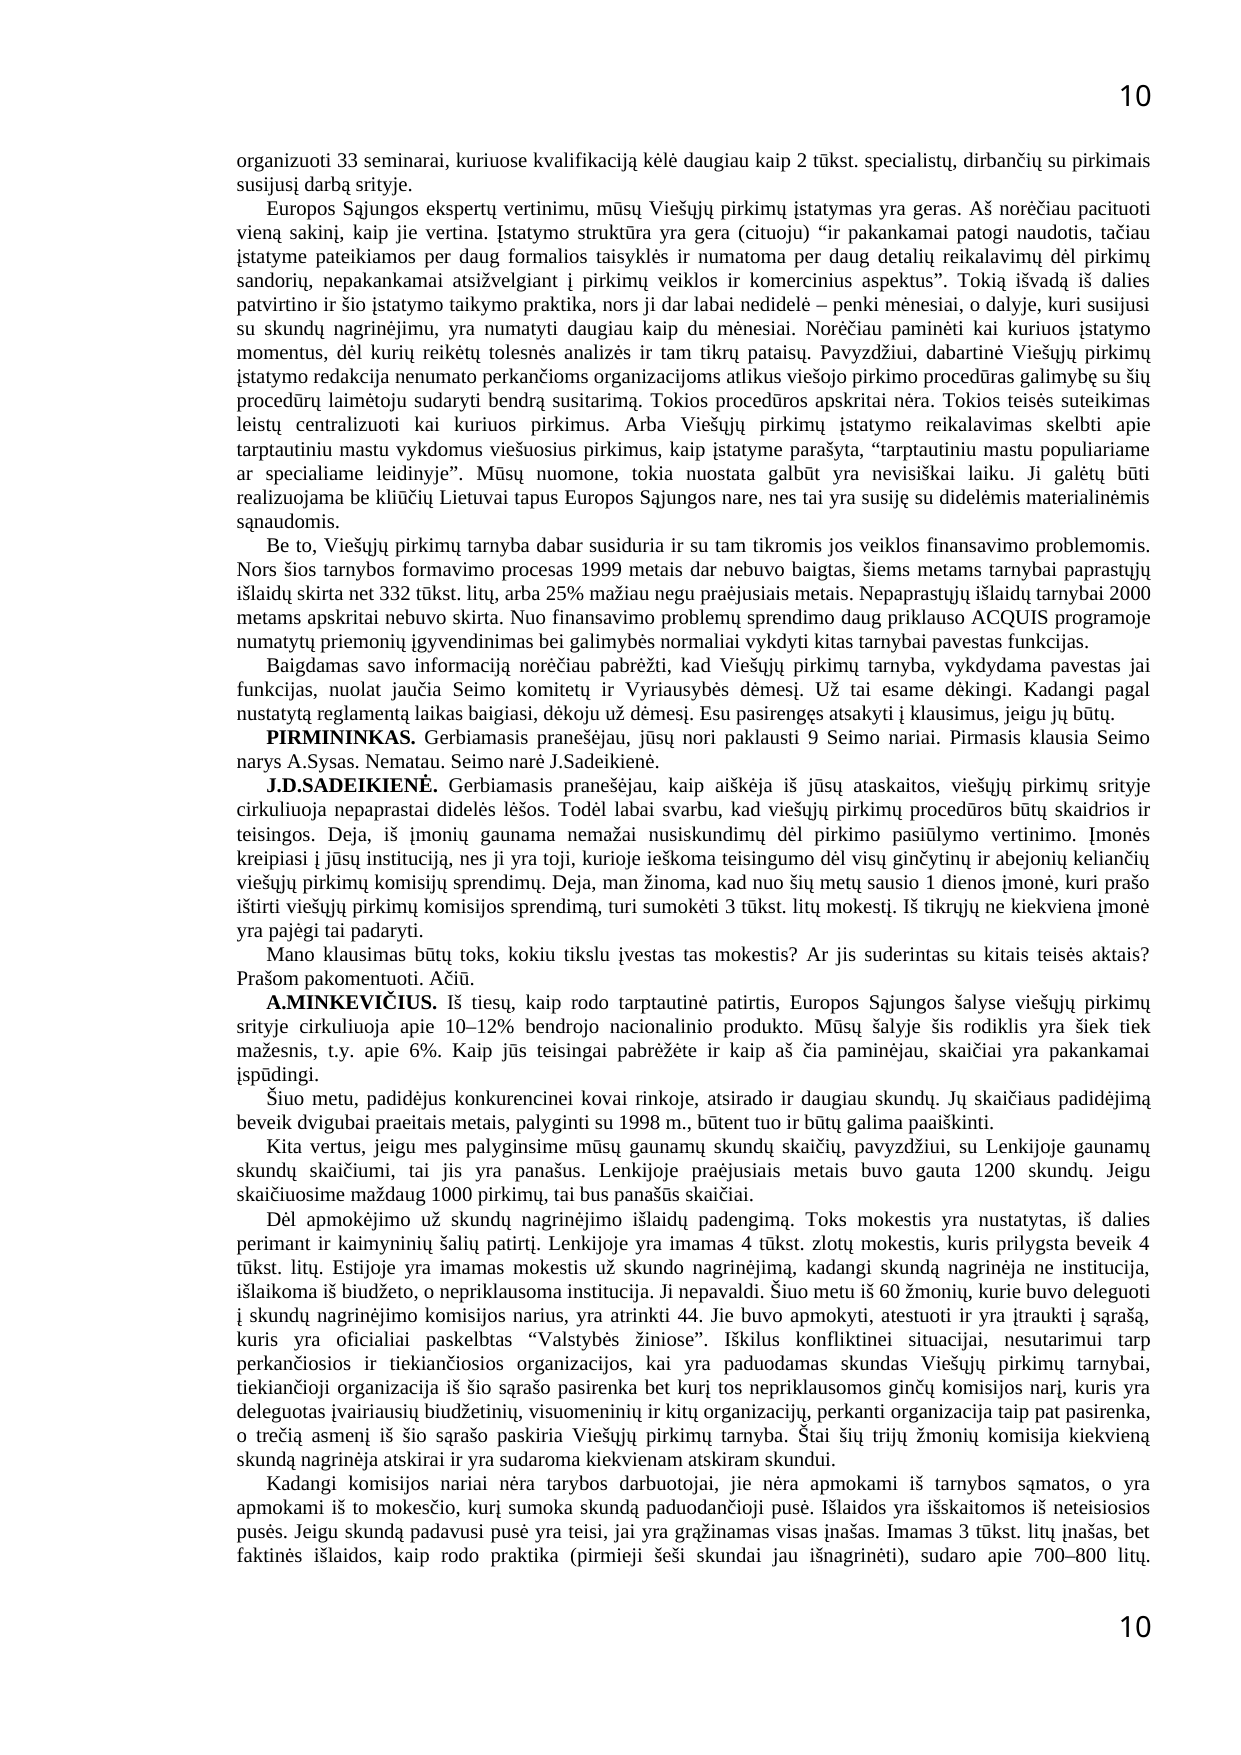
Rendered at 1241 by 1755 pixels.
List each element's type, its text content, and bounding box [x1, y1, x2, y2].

text Baigdamas savo informaciją norėčiau pabrėžti, kad Viešųjų pirkimų tarnyba, vykdydama pavestas jai funkcijas, nuolat jaučia Seimo komitetų ir Vyriausybės dėmesį. Už tai esame dėkingi. Kadangi pagal nustatytą reglamentą laikas baigiasi, dėkoju už dėmesį. Esu pasirengęs atsakyti į klausimus, jeigu jų būtų. [236, 653, 1152, 725]
text J.D.SADEIKIENĖ. Gerbiamasis pranešėjau, kaip aiškėja iš jūsų ataskaitos, viešųjų pirkimų srityje cirkuliuoja nepaprastai didelės lėšos. Todėl labai svarbu, kad viešųjų pirkimų procedūros būtų skaidrios ir teisingos. Deja, iš įmonių gaunama nemažai nusiskundimų dėl pirkimo pasiūlymo vertinimo. Įmonės kreipiasi į jūsų instituciją, nes ji yra toji, kurioje ieškoma teisingumo dėl visų ginčytinų ir abejonių keliančių viešųjų pirkimų komisijų sprendimų. Deja, man žinoma, kad nuo šių metų sausio 1 dienos įmonė, kuri prašo ištirti viešųjų pirkimų komisijos sprendimą, turi sumokėti 3 tūkst. litų mokestį. Iš tikrųjų ne kiekviena įmonė yra pajėgi tai padaryti. [236, 773, 1152, 942]
text Mano klausimas būtų toks, kokiu tikslu įvestas tas mokestis? Ar jis suderintas su kitais teisės aktais? Prašom pakomentuoti. Ačiū. [236, 942, 1152, 990]
text Kadangi komisijos nariai nėra tarybos darbuotojai, jie nėra apmokami iš tarnybos sąmatos, o yra apmokami iš to mokesčio, kurį sumoka skundą paduodančioji pusė. Išlaidos yra išskaitomos iš neteisiosios pusės. Jeigu skundą padavusi pusė yra teisi, jai yra grąžinamas visas įnašas. Imamas 3 tūkst. litų įnašas, bet faktinės išlaidos, kaip rodo praktika (pirmieji šeši skundai jau išnagrinėti), sudaro apie 700–800 litų. [236, 1471, 1152, 1567]
text Europos Sąjungos ekspertų vertinimu, mūsų Viešųjų pirkimų įstatymas yra geras. Aš norėčiau pacituoti vieną sakinį, kaip jie vertina. Įstatymo struktūra yra gera (cituoju) “ir pakankamai patogi naudotis, tačiau įstatyme pateikiamos per daug formalios taisyklės ir numatoma per daug detalių reikalavimų dėl pirkimų sandorių, nepakankamai atsižvelgiant į pirkimų veiklos ir komercinius aspektus”. Tokią išvadą iš dalies patvirtino ir šio įstatymo taikymo praktika, nors ji dar labai nedidelė – penki mėnesiai, o dalyje, kuri susijusi su skundų nagrinėjimu, yra numatyti daugiau kaip du mėnesiai. Norėčiau paminėti kai kuriuos įstatymo momentus, dėl kurių reikėtų tolesnės analizės ir tam tikrų pataisų. Pavyzdžiui, dabartinė Viešųjų pirkimų įstatymo redakcija nenumato perkančioms organizacijoms atlikus viešojo pirkimo procedūras galimybę su šių procedūrų laimėtoju sudaryti bendrą susitarimą. Tokios procedūros apskritai nėra. Tokios teisės suteikimas leistų centralizuoti kai kuriuos pirkimus. Arba Viešųjų pirkimų įstatymo reikalavimas skelbti apie tarptautiniu mastu vykdomus viešuosius pirkimus, kaip įstatyme parašyta, “tarptautiniu mastu populiariame ar specialiame leidinyje”. Mūsų nuomone, tokia nuostata galbūt yra nevisiškai laiku. Ji galėtų būti realizuojama be kliūčių Lietuvai tapus Europos Sąjungos nare, nes tai yra susiję su didelėmis materialinėmis sąnaudomis. [236, 196, 1152, 533]
text Šiuo metu, padidėjus konkurencinei kovai rinkoje, atsirado ir daugiau skundų. Jų skaičiaus padidėjimą beveik dvigubai praeitais metais, palyginti su 1998 m., būtent tuo ir būtų galima paaiškinti. [236, 1086, 1152, 1134]
text Be to, Viešųjų pirkimų tarnyba dabar susiduria ir su tam tikromis jos veiklos finansavimo problemomis. Nors šios tarnybos formavimo procesas 1999 metais dar nebuvo baigtas, šiems metams tarnybai paprastųjų išlaidų skirta net 332 tūkst. litų, arba 25% mažiau negu praėjusiais metais. Nepaprastųjų išlaidų tarnybai 2000 metams apskritai nebuvo skirta. Nuo finansavimo problemų sprendimo daug priklauso ACQUIS programoje numatytų priemonių įgyvendinimas bei galimybės normaliai vykdyti kitas tarnybai pavestas funkcijas. [236, 533, 1152, 653]
text Kita vertus, jeigu mes palyginsime mūsų gaunamų skundų skaičių, pavyzdžiui, su Lenkijoje gaunamų skundų skaičiumi, tai jis yra panašus. Lenkijoje praėjusiais metais buvo gauta 1200 skundų. Jeigu skaičiuosime maždaug 1000 pirkimų, tai bus panašūs skaičiai. [236, 1134, 1152, 1206]
text Dėl apmokėjimo už skundų nagrinėjimo išlaidų padengimą. Toks mokestis yra nustatytas, iš dalies perimant ir kaimyninių šalių patirtį. Lenkijoje yra imamas 4 tūkst. zlotų mokestis, kuris prilygsta beveik 4 tūkst. litų. Estijoje yra imamas mokestis už skundo nagrinėjimą, kadangi skundą nagrinėja ne institucija, išlaikoma iš biudžeto, o nepriklausoma institucija. Ji nepavaldi. Šiuo metu iš 60 žmonių, kurie buvo deleguoti į skundų nagrinėjimo komisijos narius, yra atrinkti 44. Jie buvo apmokyti, atestuoti ir yra įtraukti į sąrašą, kuris yra oficialiai paskelbtas “Valstybės žiniose”. Iškilus konfliktinei situacijai, nesutarimui tarp perkančiosios ir tiekiančiosios organizacijos, kai yra paduodamas skundas Viešųjų pirkimų tarnybai, tiekiančioji organizacija iš šio sąrašo pasirenka bet kurį tos nepriklausomos ginčų komisijos narį, kuris yra deleguotas įvairiausių biudžetinių, visuomeninių ir kitų organizacijų, perkanti organizacija taip pat pasirenka, o trečią asmenį iš šio sąrašo paskiria Viešųjų pirkimų tarnyba. Štai šių trijų žmonių komisija kiekvieną skundą nagrinėja atskirai ir yra sudaroma kiekvienam atskiram skundui. [236, 1206, 1152, 1471]
text organizuoti 33 seminarai, kuriuose kvalifikaciją kėlė daugiau kaip 2 tūkst. specialistų, dirbančių su pirkimais susijusį darbą srityje. [236, 148, 1152, 196]
text A.MINKEVIČIUS. Iš tiesų, kaip rodo tarptautinė patirtis, Europos Sąjungos šalyse viešųjų pirkimų srityje cirkuliuoja apie 10–12% bendrojo nacionalinio produkto. Mūsų šalyje šis rodiklis yra šiek tiek mažesnis, t.y. apie 6%. Kaip jūs teisingai pabrėžėte ir kaip aš čia paminėjau, skaičiai yra pakankamai įspūdingi. [236, 990, 1152, 1086]
text PIRMININKAS. Gerbiamasis pranešėjau, jūsų nori paklausti 9 Seimo nariai. Pirmasis klausia Seimo narys A.Sysas. Nematau. Seimo narė J.Sadeikienė. [236, 725, 1152, 773]
